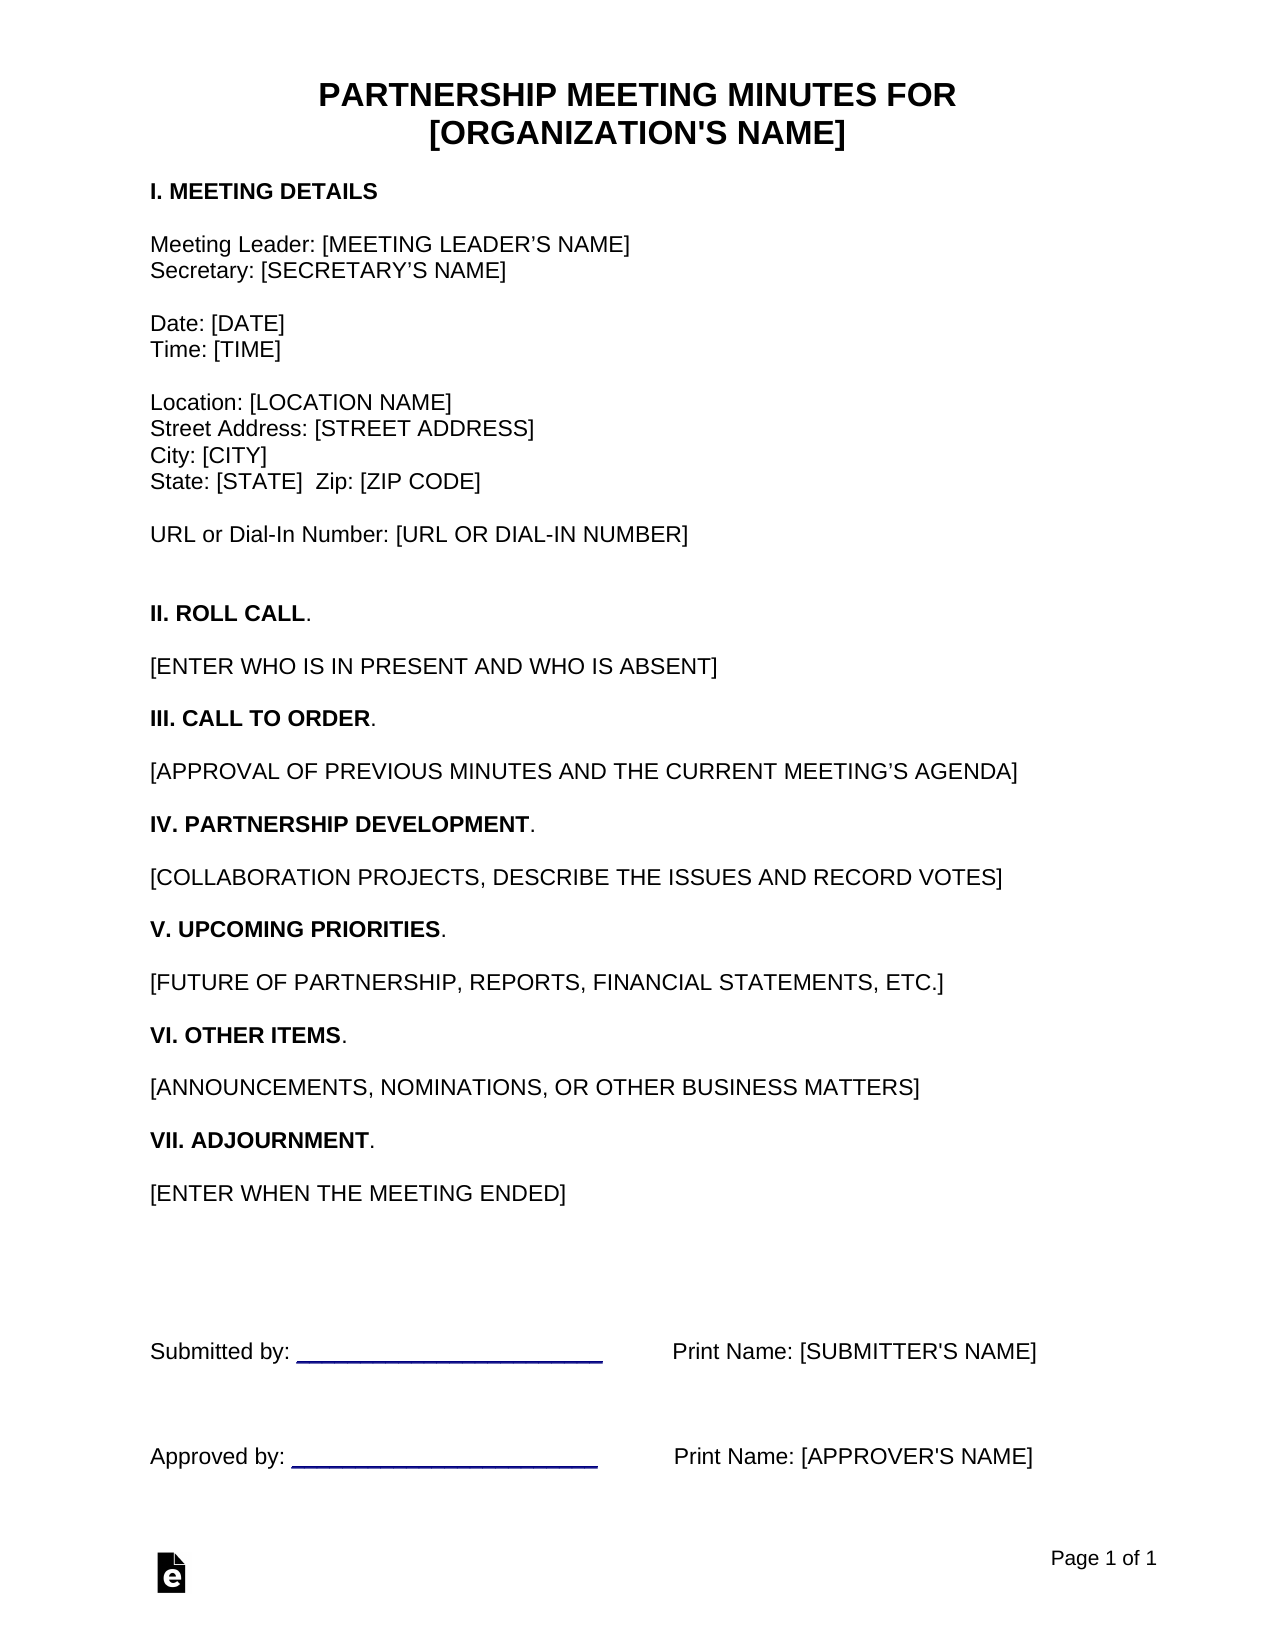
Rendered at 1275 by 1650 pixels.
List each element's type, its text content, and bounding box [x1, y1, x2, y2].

text I. MEETING DETAILS [150, 178, 1125, 204]
text Date: [DATE] [150, 310, 1125, 336]
text IV. PARTNERSHIP DEVELOPMENT. [150, 811, 1125, 837]
text Approved by: ________________________ Print Name: [APPROVER'S NAME] [150, 1443, 1125, 1469]
text VI. OTHER ITEMS. [150, 1022, 1125, 1048]
text [ENTER WHEN THE MEETING ENDED] [150, 1180, 1125, 1206]
text II. ROLL CALL. [150, 600, 1125, 626]
text V. UPCOMING PRIORITIES. [150, 916, 1125, 942]
text URL or Dial-In Number: [URL OR DIAL-IN NUMBER] [150, 521, 1125, 547]
text State: [STATE] Zip: [ZIP CODE] [150, 468, 1125, 494]
text Meeting Leader: [MEETING LEADER’S NAME] [150, 231, 1125, 257]
text [APPROVAL OF PREVIOUS MINUTES AND THE CURRENT MEETING’S AGENDA] [150, 758, 1125, 784]
text City: [CITY] [150, 442, 1125, 468]
text Secretary: [SECRETARY’S NAME] [150, 257, 1125, 284]
text [ENTER WHO IS IN PRESENT AND WHO IS ABSENT] [150, 653, 1125, 679]
text [ORGANIZATION'S NAME] [150, 113, 1125, 152]
text Time: [TIME] [150, 336, 1125, 363]
text [ANNOUNCEMENTS, NOMINATIONS, OR OTHER BUSINESS MATTERS] [150, 1074, 1125, 1101]
text PARTNERSHIP MEETING MINUTES FOR [150, 75, 1125, 113]
text Location: [LOCATION NAME] [150, 389, 1125, 415]
text Submitted by: ________________________ Print Name: [SUBMITTER'S NAME] [150, 1338, 1125, 1364]
text [COLLABORATION PROJECTS, DESCRIBE THE ISSUES AND RECORD VOTES] [150, 863, 1125, 890]
text VII. ADJOURNMENT. [150, 1127, 1125, 1153]
text Street Address: [STREET ADDRESS] [150, 415, 1125, 442]
text III. CALL TO ORDER. [150, 705, 1125, 732]
text [FUTURE OF PARTNERSHIP, REPORTS, FINANCIAL STATEMENTS, ETC.] [150, 969, 1125, 995]
